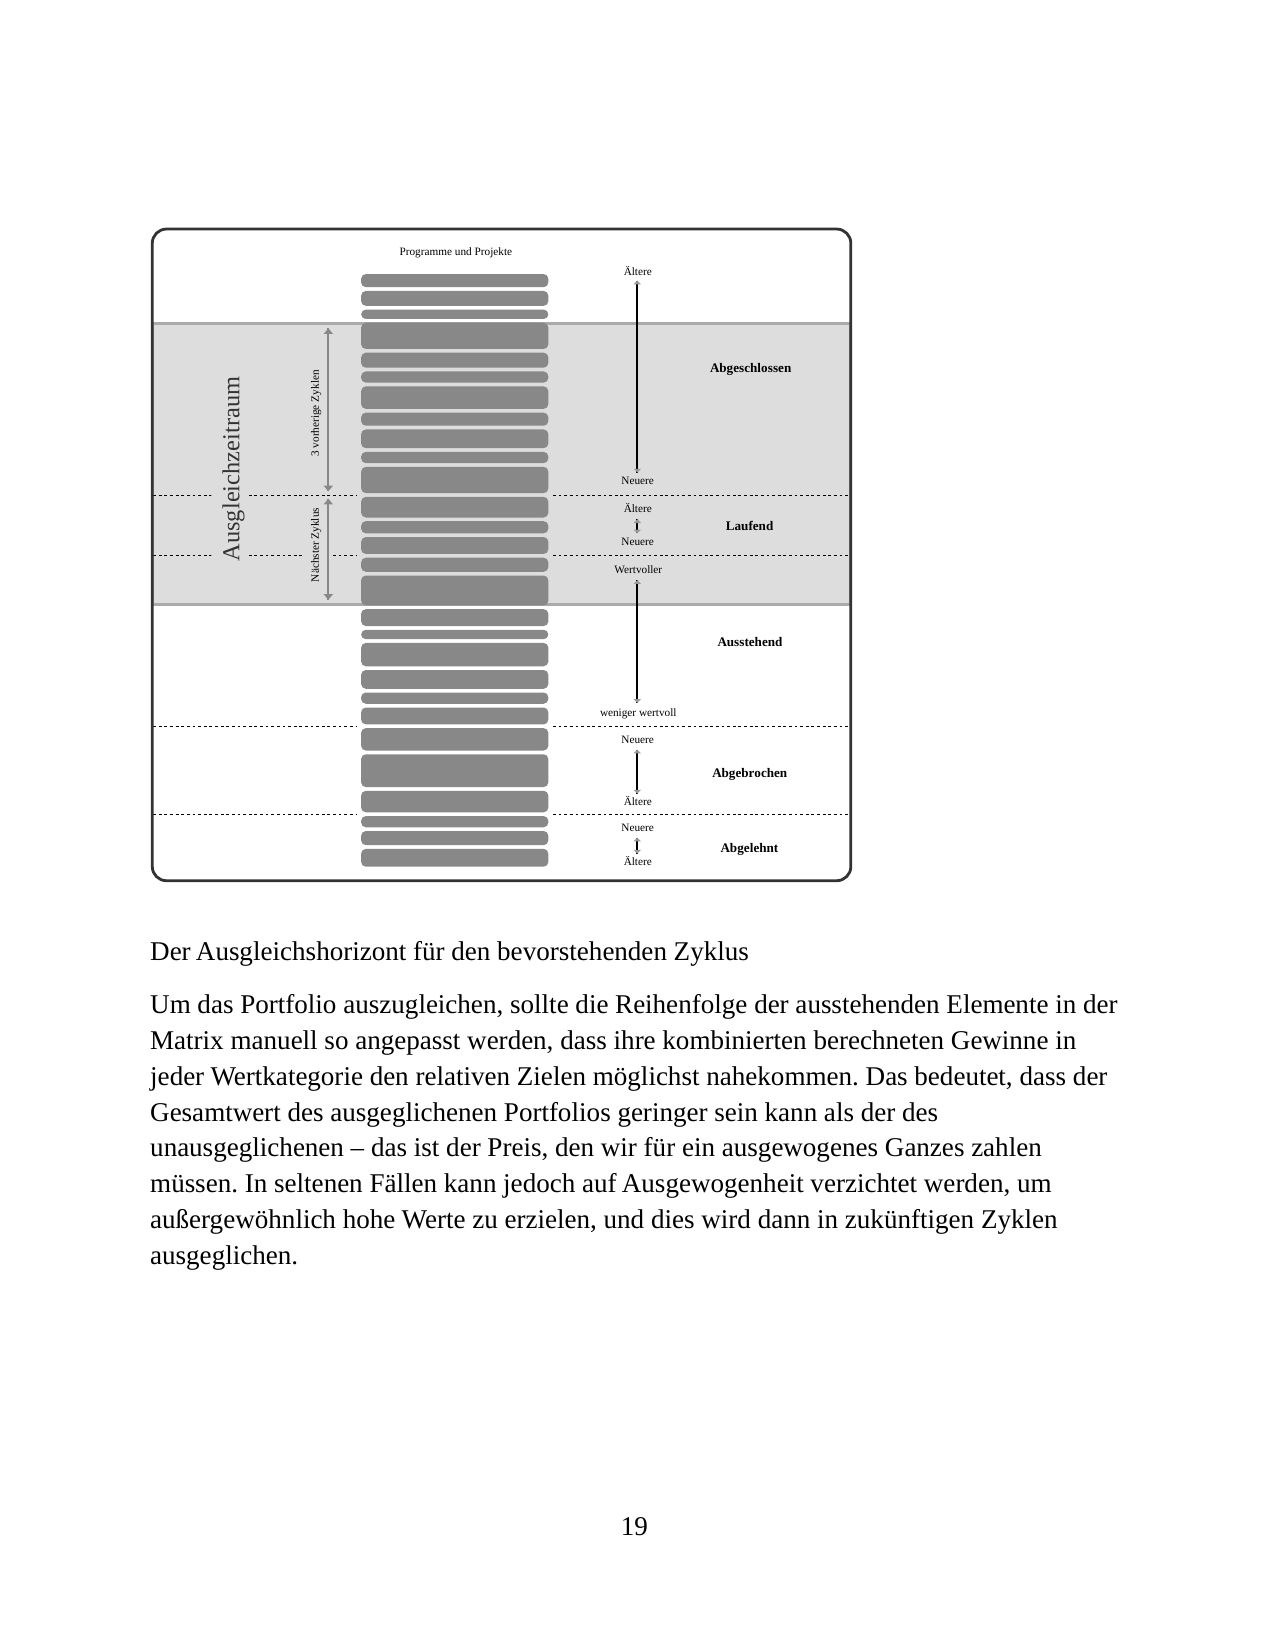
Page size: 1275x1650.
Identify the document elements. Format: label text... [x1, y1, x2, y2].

text Der Ausgleichshorizont für den bevorstehenden Zyklus [150, 935, 1125, 966]
text Um das Portfolio auszugleichen, sollte die Reihenfolge der ausstehenden Elemente in der Matrix manuell so angepasst werden, dass ihre kombinierten berechneten Gewinne in jeder Wertkategorie den relativen Zielen möglichst nahekommen. Das bedeutet, dass der Gesamtwert des ausgeglichenen Portfolios geringer sein kann als der des unausgeglichenen – das ist der Preis, den wir für ein ausgewogenes Ganzes zahlen müssen. In seltenen Fällen kann jedoch auf Ausgewogenheit verzichtet werden, um außergewöhnlich hohe Werte zu erzielen, und dies wird dann in zukünftigen Zyklen ausgeglichen. [150, 989, 1125, 1270]
